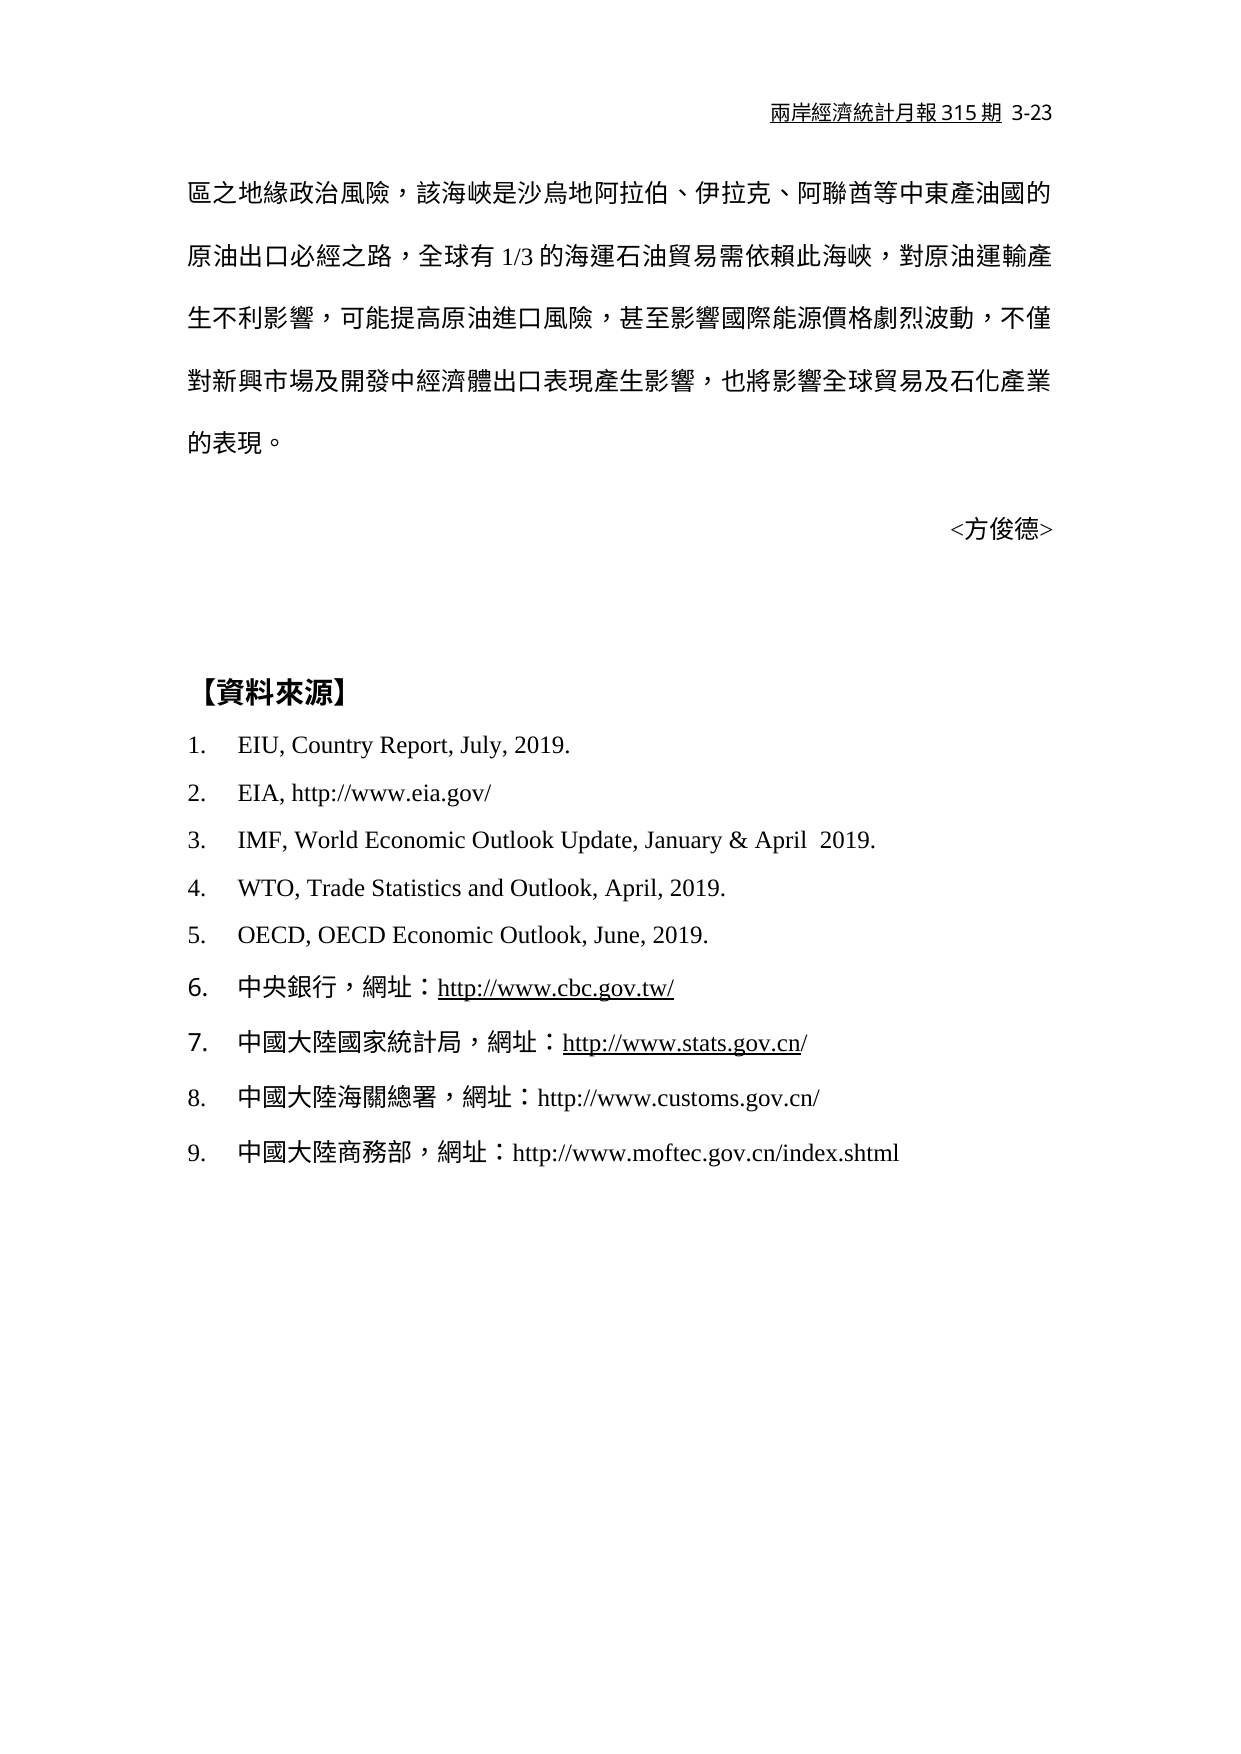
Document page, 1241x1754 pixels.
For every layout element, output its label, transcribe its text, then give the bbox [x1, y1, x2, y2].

list 中國大陸商務部，網址：http://www.moftec.gov.cn/index.shtml [187, 1133, 1053, 1169]
list 中國大陸國家統計局，網址：http://www.stats.gov.cn/ [187, 1023, 1053, 1059]
list OECD, OECD Economic Outlook, June, 2019. [187, 920, 1053, 949]
text 【資料來源】 [187, 649, 1053, 711]
list 中國大陸海關總署，網址：http://www.customs.gov.cn/ [187, 1078, 1053, 1114]
list IMF, World Economic Outlook Update, January & April 2019. [187, 825, 1053, 854]
list EIA, http://www.eia.gov/ [187, 778, 1053, 806]
text 區之地緣政治風險，該海峽是沙烏地阿拉伯、伊拉克、阿聯酋等中東產油國的原油出口必經之路，全球有1/3的海運石油貿易需依賴此海峽，對原油運輸產生不利影響，可能提高原油進口風險，甚至影響國際能源價格劇烈波動，不僅對新興市場及開發中經濟體出口表現產生影響，也將影響全球貿易及石化產業的表現。 [187, 150, 1053, 462]
list WTO, Trade Statistics and Outlook, April, 2019. [187, 873, 1053, 901]
list EIU, Country Report, July, 2019. [187, 730, 1053, 759]
list 中央銀行，網址：http://www.cbc.gov.tw/ [187, 968, 1053, 1004]
text <方俊德> [187, 486, 1053, 549]
